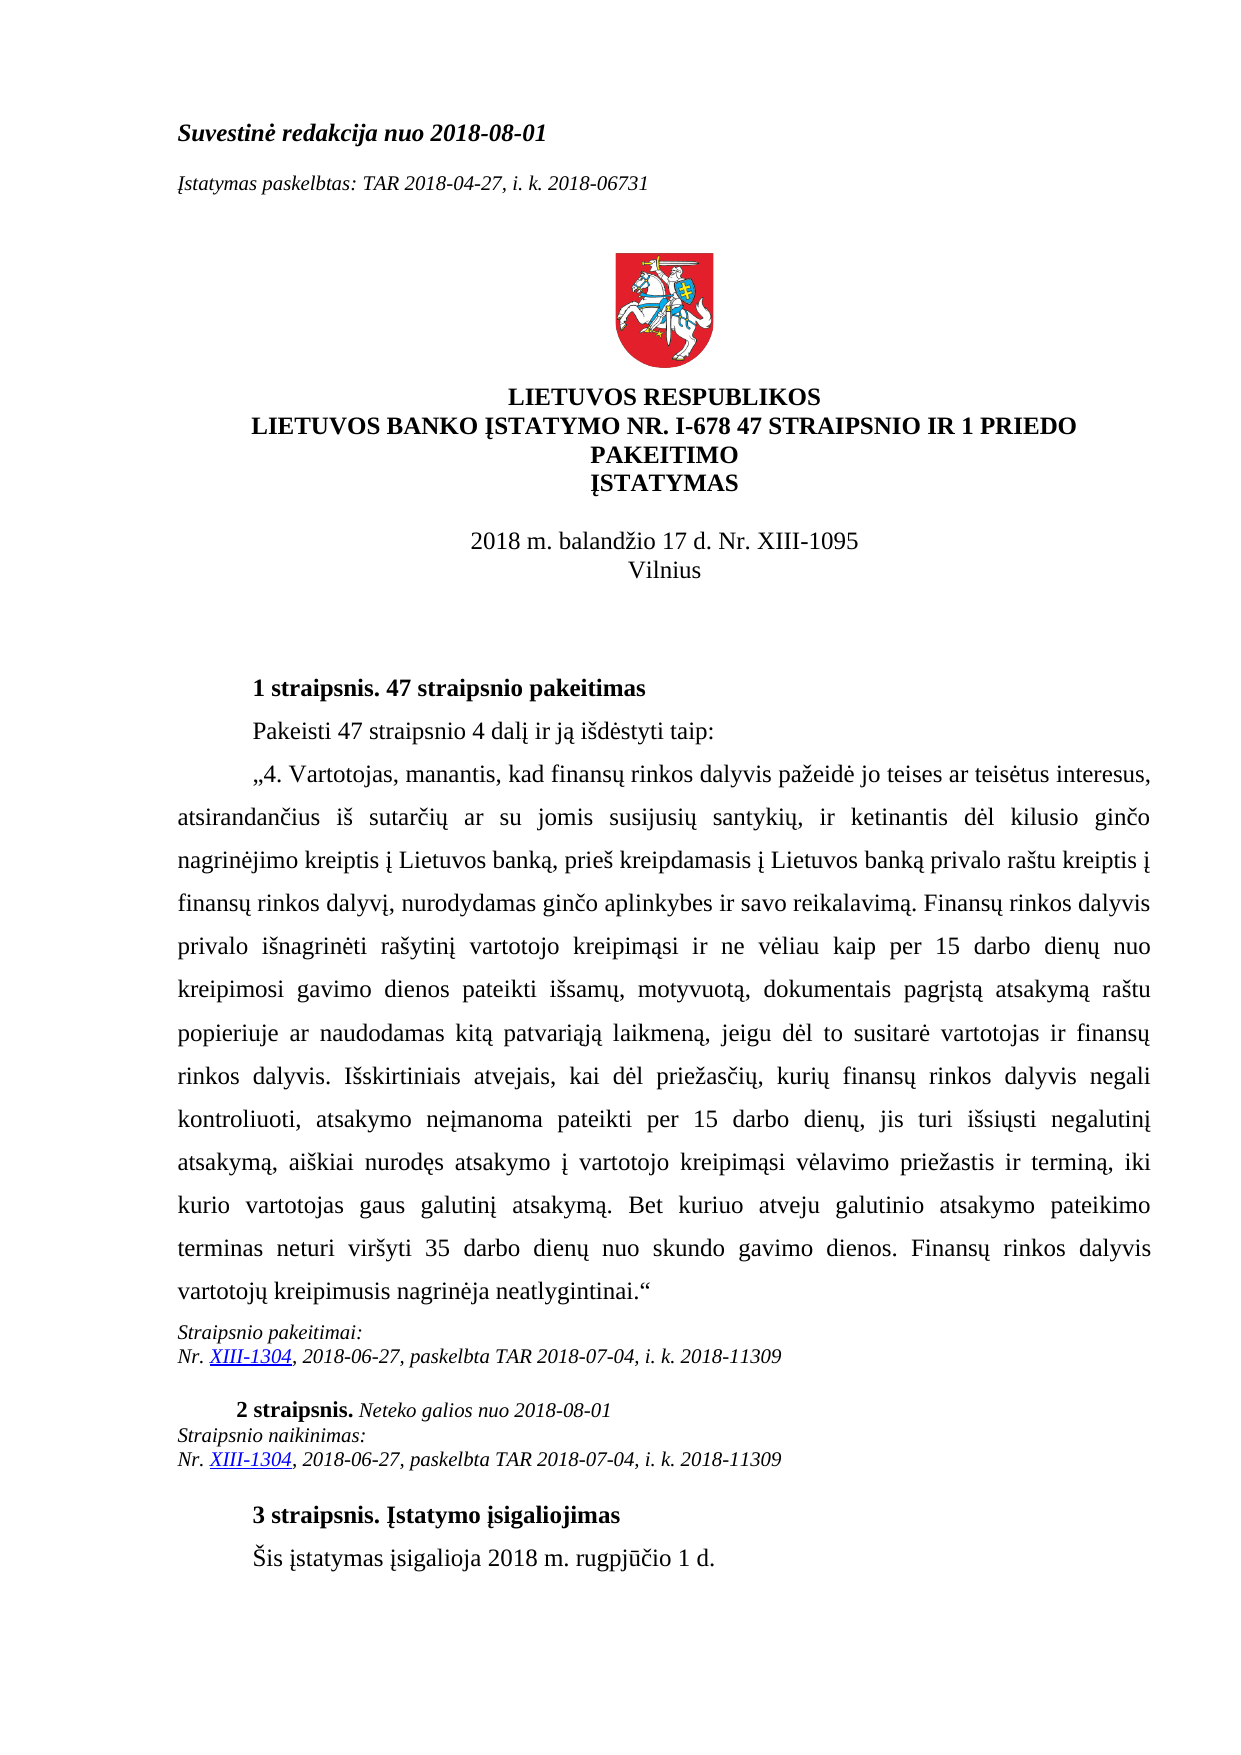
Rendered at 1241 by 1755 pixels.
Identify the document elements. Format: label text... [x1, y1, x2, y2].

text 3 straipsnis. Įstatymo įsigaliojimas [177, 1500, 1152, 1528]
text Pakeisti 47 straipsnio 4 dalį ir ją išdėstyti taip: [177, 716, 1152, 744]
text Nr. XIII-1304, 2018-06-27, paskelbta TAR 2018-07-04, i. k. 2018-11309 [177, 1344, 1152, 1368]
text Šis įstatymas įsigalioja 2018 m. rugpjūčio 1 d. [177, 1543, 1152, 1572]
text 2 straipsnis. Neteko galios nuo 2018-08-01 [177, 1396, 1152, 1423]
text Įstatymas paskelbtas: TAR 2018-04-27, i. k. 2018-06731 [177, 171, 1152, 195]
text „4. Vartotojas, manantis, kad finansų rinkos dalyvis pažeidė jo teises ar teisėtus interesus, atsirandančius iš sutarčių ar su jomis susijusių santykių, ir ketinantis dėl kilusio ginčo nagrinėjimo kreiptis į Lietuvos banką, prieš kreipdamasis į Lietuvos banką privalo raštu kreiptis į finansų rinkos dalyvį, nurodydamas ginčo aplinkybes ir savo reikalavimą. Finansų rinkos dalyvis privalo išnagrinėti rašytinį vartotojo kreipimąsi ir ne vėliau kaip per 15 darbo dienų nuo kreipimosi gavimo dienos pateikti išsamų, motyvuotą, dokumentais pagrįstą atsakymą raštu popieriuje ar naudodamas kitą patvariąją laikmeną, jeigu dėl to susitarė vartotojas ir finansų rinkos dalyvis. Išskirtiniais atvejais, kai dėl priežasčių, kurių finansų rinkos dalyvis negali kontroliuoti, atsakymo neįmanoma pateikti per 15 darbo dienų, jis turi išsiųsti negalutinį atsakymą, aiškiai nurodęs atsakymo į vartotojo kreipimąsi vėlavimo priežastis ir terminą, iki kurio vartotojas gaus galutinį atsakymą. Bet kuriuo atveju galutinio atsakymo pateikimo terminas neturi viršyti 35 darbo dienų nuo skundo gavimo dienos. Finansų rinkos dalyvis vartotojų kreipimusis nagrinėja neatlygintinai.“ [177, 759, 1152, 1305]
text LIETUVOS BANKO ĮSTATYMO NR. I-678 47 STRAIPSNIO IR 1 PRIEDO PAKEITIMO [177, 411, 1152, 468]
text Nr. XIII-1304, 2018-06-27, paskelbta TAR 2018-07-04, i. k. 2018-11309 [177, 1447, 1152, 1471]
text Straipsnio pakeitimai: [177, 1319, 1152, 1344]
text 1 straipsnis. 47 straipsnio pakeitimas [177, 673, 1152, 701]
text Vilnius [177, 555, 1152, 583]
text Straipsnio naikinimas: [177, 1423, 1152, 1447]
text 2018 m. balandžio 17 d. Nr. XIII-1095 [177, 526, 1152, 555]
text LIETUVOS RESPUBLIKOS [177, 382, 1152, 411]
text Suvestinė redakcija nuo 2018-08-01 [177, 118, 1152, 147]
text ĮSTATYMAS [177, 468, 1152, 497]
